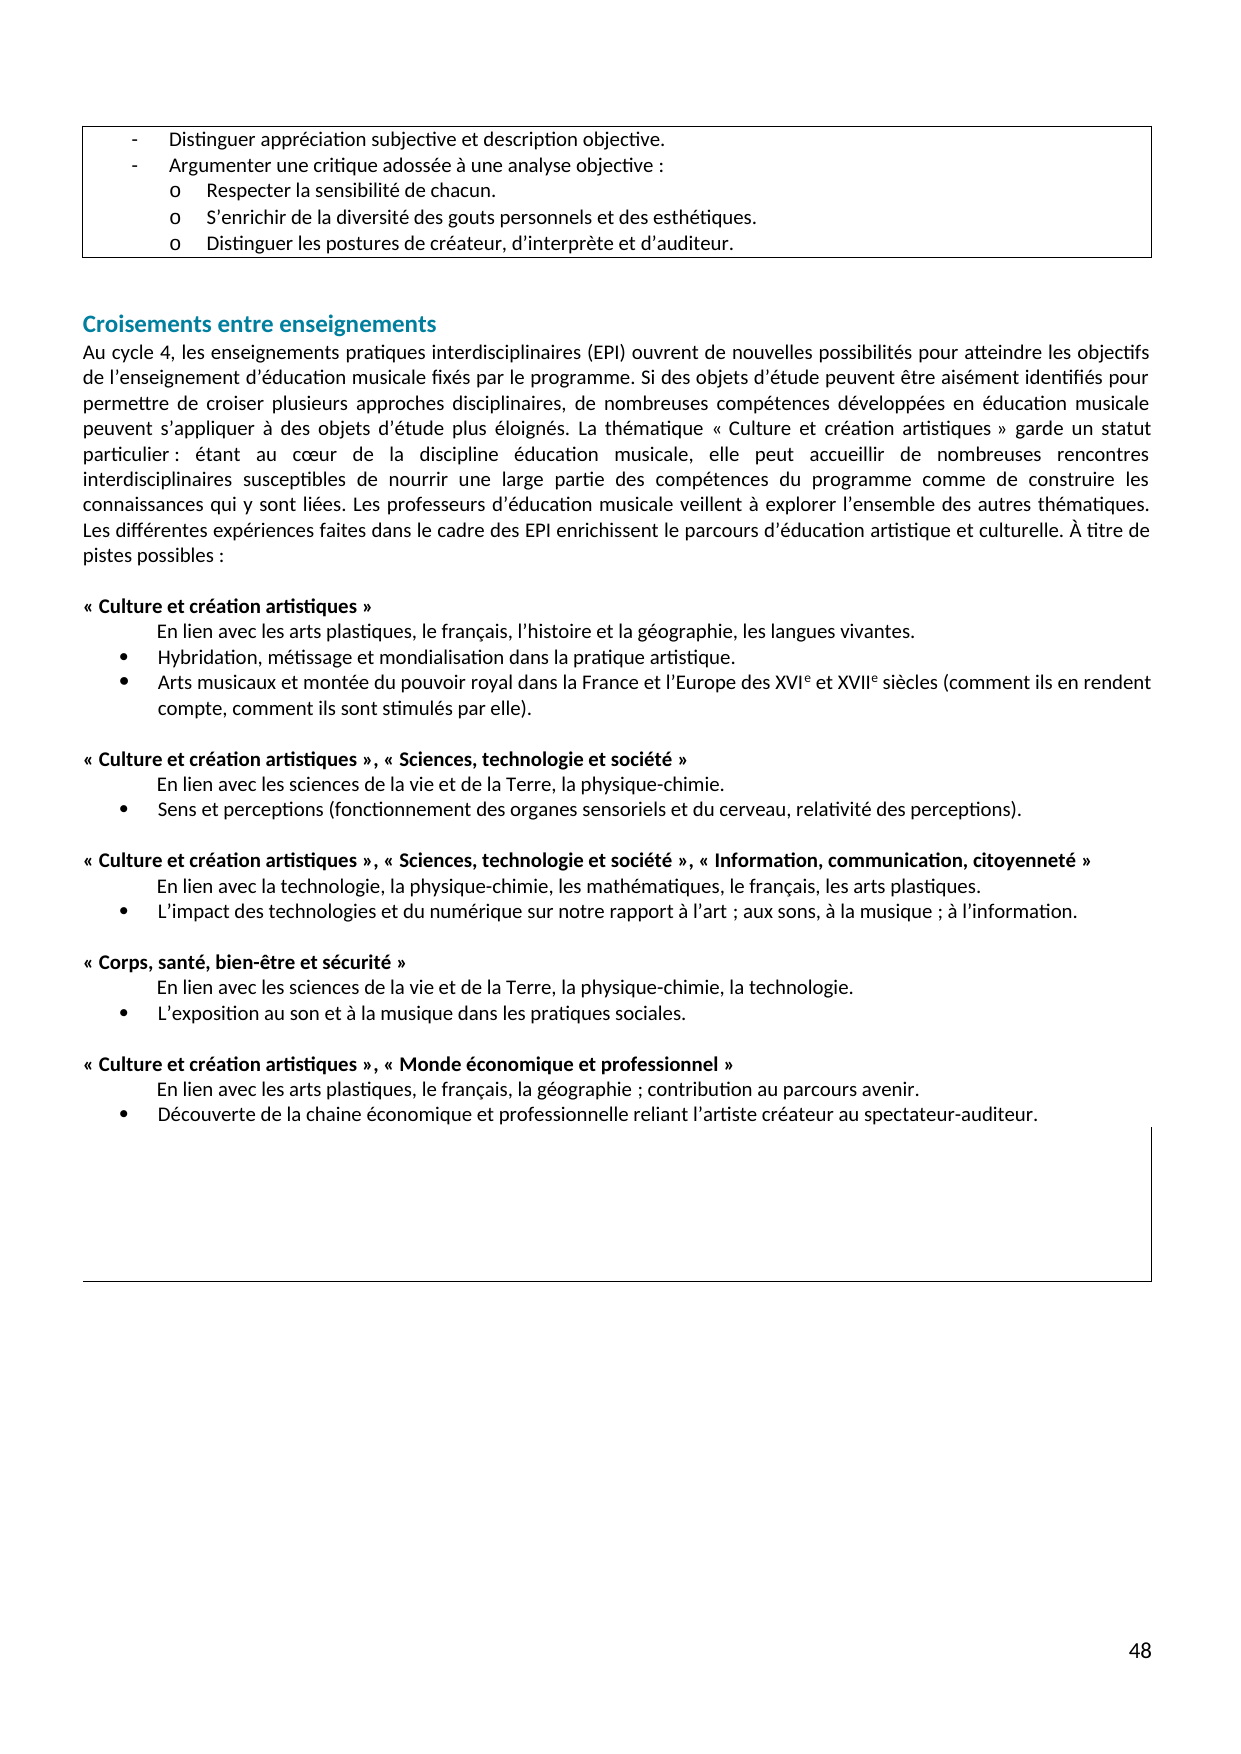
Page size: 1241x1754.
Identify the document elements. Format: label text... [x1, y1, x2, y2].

text En lien avec les sciences de la vie et de la Terre, la physique-chimie. [157, 771, 1152, 797]
table_cell Distinguer appréciation subjective et description objective. Argumenter une critique adossée à une analyse objective : Respecter la sensibilité de chacun. S’enrichir de la diversité des gouts personnels et des esthétiques. Distinguer les postures de créateur, d’interprète et d’auditeur. [83, 127, 1151, 257]
text En lien avec les sciences de la vie et de la Terre, la physique-chimie, la technologie. [157, 974, 1152, 1000]
text « Culture et création artistiques », « Monde économique et professionnel » [83, 1051, 1152, 1076]
text « Culture et création artistiques », « Sciences, technologie et société » [83, 746, 1152, 771]
list Sens et perceptions (fonctionnement des organes sensoriels et du cerveau, relativité des perceptions). [120, 797, 1152, 822]
text Au cycle 4, les enseignements pratiques interdisciplinaires (EPI) ouvrent de nouvelles possibilités pour atteindre les objectifs de l’enseignement d’éducation musicale fixés par le programme. Si des objets d’étude peuvent être aisément identifiés pour permettre de croiser plusieurs approches disciplinaires, de nombreuses compétences développées en éducation musicale peuvent s’appliquer à des objets d’étude plus éloignés. La thématique « Culture et création artistiques » garde un statut particulier : étant au cœur de la discipline éducation musicale, elle peut accueillir de nombreuses rencontres interdisciplinaires susceptibles de nourrir une large partie des compétences du programme comme de construire les connaissances qui y sont liées. Les professeurs d’éducation musicale veillent à explorer l’ensemble des autres thématiques. Les différentes expériences faites dans le cadre des EPI enrichissent le parcours d’éducation artistique et culturelle. À titre de pistes possibles : [83, 339, 1152, 568]
text « Culture et création artistiques », « Sciences, technologie et société », « Information, communication, citoyenneté » [83, 847, 1152, 873]
list L’exposition au son et à la musique dans les pratiques sociales. [120, 1000, 1152, 1025]
list Hybridation, métissage et mondialisation dans la pratique artistique. [120, 644, 1152, 669]
list Découverte de la chaine économique et professionnelle reliant l’artiste créateur au spectateur-auditeur. [120, 1102, 1152, 1127]
text En lien avec la technologie, la physique-chimie, les mathématiques, le français, les arts plastiques. [157, 873, 1152, 898]
text En lien avec les arts plastiques, le français, l’histoire et la géographie, les langues vivantes. [157, 619, 1152, 644]
text « Culture et création artistiques » [83, 593, 1152, 619]
text Croisements entre enseignements [83, 309, 1152, 339]
list L’impact des technologies et du numérique sur notre rapport à l’art ; aux sons, à la musique ; à l’information. [120, 898, 1152, 924]
text « Corps, santé, bien-être et sécurité » [83, 949, 1152, 974]
text En lien avec les arts plastiques, le français, la géographie ; contribution au parcours avenir. [157, 1076, 1152, 1102]
list Arts musicaux et montée du pouvoir royal dans la France et l’Europe des XVIe et XVIIe siècles (comment ils en rendent compte, comment ils sont stimulés par elle). [120, 669, 1152, 720]
